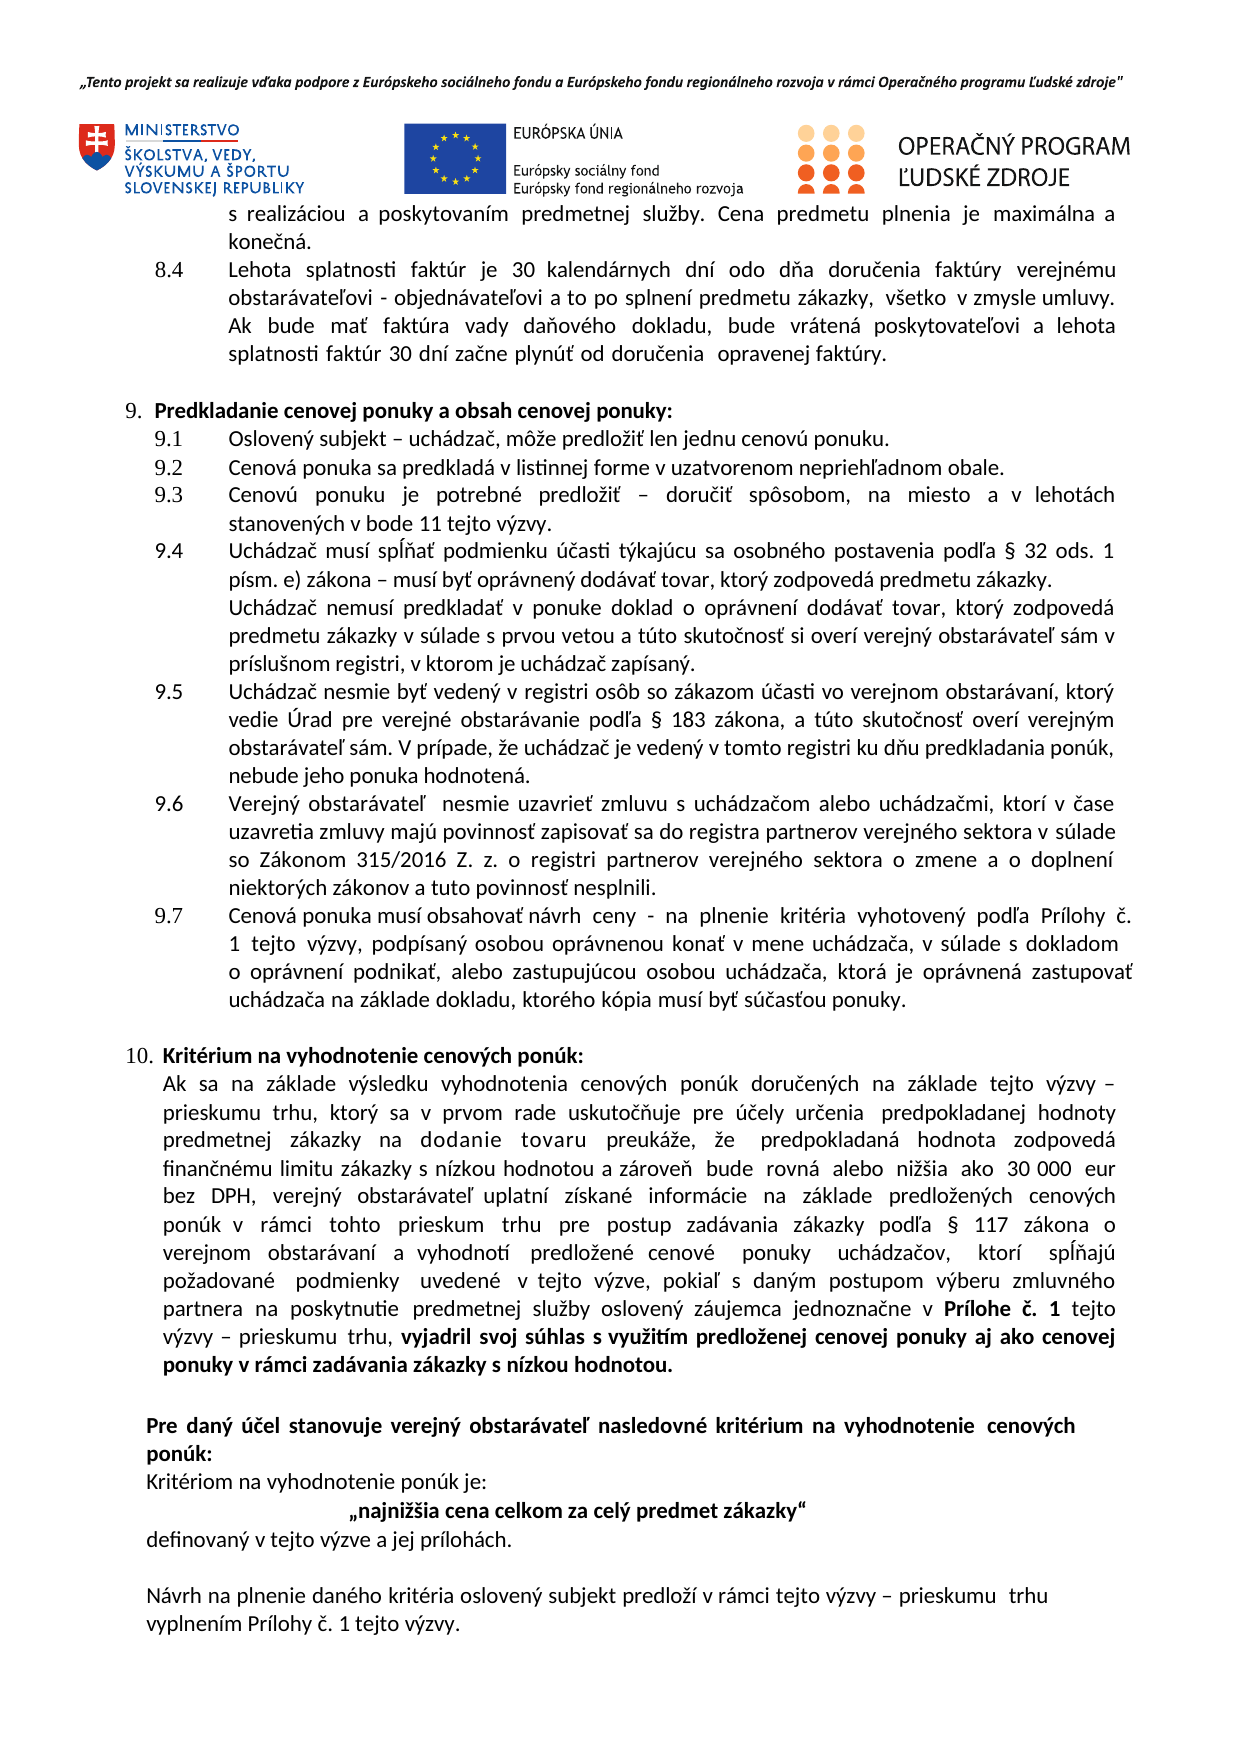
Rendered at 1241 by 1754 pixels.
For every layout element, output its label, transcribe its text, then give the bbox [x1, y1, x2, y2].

subtitle Kritérium na vyhodnotenie cenových ponúk: [125, 1041, 1134, 1069]
text definovaný v tejto výzve a jej prílohách. [146, 1524, 1134, 1553]
list Uchádzač nesmie byť vedený v registri osôb so zákazom účasti vo verejnom obstarávaní, ktorý vedie Úrad pre verejné obstarávanie podľa § 183 zákona, a túto skutočnosť overí verejným obstarávateľ sám. V prípade, že uchádzač je vedený v tomto registri ku dňu predkladania ponúk, nebude jeho ponuka hodnotená. [154, 677, 1116, 789]
list Lehota splatnosti faktúr je 30 kalendárnych dní odo dňa doručenia faktúry verejnému obstarávateľovi - objednávateľovi a to po splnení predmetu zákazky, všetko v zmysle umluvy. Ak bude mať faktúra vady daňového dokladu, bude vrátená poskytovateľovi a lehota splatnosti faktúr 30 dní začne plynúť od doručenia opravenej faktúry. [154, 255, 1116, 367]
text Ak sa na základe výsledku vyhodnotenia cenových ponúk doručených na základe tejto výzvy – prieskumu trhu, ktorý sa v prvom rade uskutočňuje pre účely určenia predpokladanej hodnoty predmetnej zákazky na dodanie tovaru preukáže, že predpokladaná hodnota zodpovedá finančnému limitu zákazky s nízkou hodnotou a zároveň bude rovná alebo nižšia ako 30 000 eur bez DPH, verejný obstarávateľ uplatní získané informácie na základe predložených cenových ponúk v rámci tohto prieskum trhu pre postup zadávania zákazky podľa § 117 zákona o verejnom obstarávaní a vyhodnotí predložené cenové ponuky uchádzačov, ktorí spĺňajú požadované podmienky uvedené v tejto výzve, pokiaľ s daným postupom výberu zmluvného partnera na poskytnutie predmetnej služby oslovený záujemca jednoznačne v Prílohe č. 1 tejto výzvy – prieskumu trhu, vyjadril svoj súhlas s využitím predloženej cenovej ponuky aj ako cenovej ponuky v rámci zadávania zákazky s nízkou hodnotou. [163, 1069, 1116, 1378]
text Návrh na plnenie daného kritéria oslovený subjekt predloží v rámci tejto výzvy – prieskumu trhu vyplnením Prílohy č. 1 tejto výzvy. [146, 1581, 1122, 1637]
text Uchádzač nemusí predkladať v ponuke doklad o oprávnení dodávať tovar, ktorý zodpovedá predmetu zákazky v súlade s prvou vetou a túto skutočnosť si overí verejný obstarávateľ sám v príslušnom registri, v ktorom je uchádzač zapísaný. [228, 593, 1116, 677]
text Kritériom na vyhodnotenie ponúk je: [146, 1467, 1134, 1495]
list Cenová ponuka musí obsahovať návrh ceny - na plnenie kritéria vyhotovený podľa Prílohy č. 1 tejto výzvy, podpísaný osobou oprávnenou konať v mene uchádzača, v súlade s dokladom o oprávnení podnikať, alebo zastupujúcou osobou uchádzača, ktorá je oprávnená zastupovať uchádzača na základe dokladu, ktorého kópia musí byť súčasťou ponuky. [154, 901, 1134, 1013]
subtitle Predkladanie cenovej ponuky a obsah cenovej ponuky: [125, 396, 1134, 424]
list Cenová ponuka sa predkladá v listinnej forme v uzatvorenom nepriehľadnom obale. [154, 453, 1134, 481]
list Oslovený subjekt – uchádzač, môže predložiť len jednu cenovú ponuku. [154, 424, 1134, 453]
list s realizáciou a poskytovaním predmetnej služby. Cena predmetu plnenia je maximálna a konečná. [154, 199, 1116, 255]
list Cenovú ponuku je potrebné predložiť – doručiť spôsobom, na miesto a v lehotách stanovených v bode 11 tejto výzvy. [154, 481, 1116, 537]
list Uchádzač musí spĺňať podmienku účasti týkajúcu sa osobného postavenia podľa § 32 ods. 1 písm. e) zákona – musí byť oprávnený dodávať tovar, ktorý zodpovedá predmetu zákazky. [154, 537, 1116, 593]
subtitle Pre daný účel stanovuje verejný obstarávateľ nasledovné kritérium na vyhodnotenie cenových ponúk: [146, 1411, 1122, 1467]
subtitle „najnižšia cena celkom za celý predmet zákazky“ [348, 1496, 1134, 1524]
list Verejný obstarávateľ nesmie uzavrieť zmluvu s uchádzačom alebo uchádzačmi, ktorí v čase uzavretia zmluvy majú povinnosť zapisovať sa do registra partnerov verejného sektora v súlade so Zákonom 315/2016 Z. z. o registri partnerov verejného sektora o zmene a o doplnení niektorých zákonov a tuto povinnosť nesplnili. [154, 789, 1116, 901]
